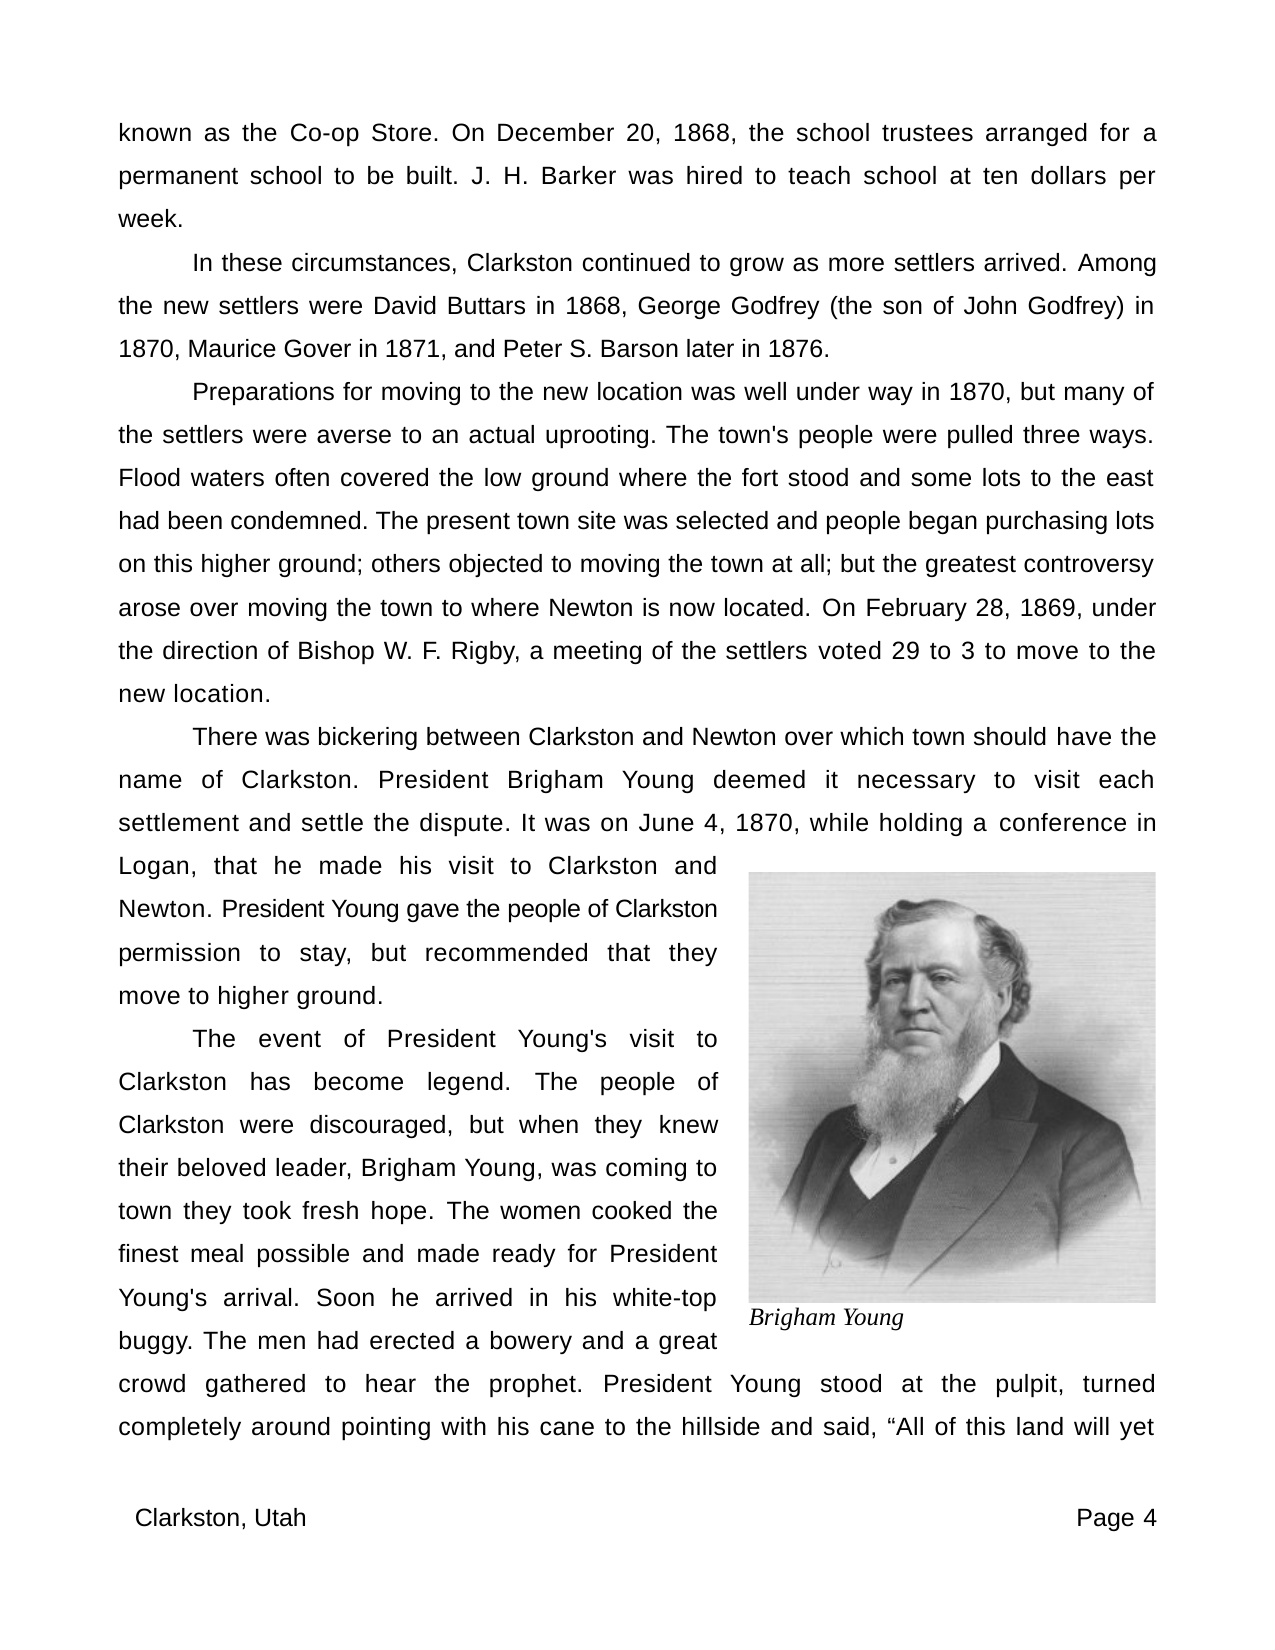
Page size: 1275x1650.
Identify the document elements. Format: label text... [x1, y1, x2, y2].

picture [748, 872, 1156, 1303]
text The event of President Young's visit to Clarkston has become legend. The people of Clarkston were discouraged, but when they knew their beloved leader, Brigham Young, was coming to town they took fresh hope. The women cooked the finest meal possible and made ready for President Young's arrival. Soon he arrived in his white-top buggy. The men had erected a bowery and a great crowd gathered to hear the prophet. President Young stood at the pulpit, turned completely around pointing with his cane to the hillside and said, “All of this land will yet [118, 1024, 1157, 1441]
text There was bickering between Clarkston and Newton over which town should have the name of Clarkston. President Brigham Young deemed it necessary to visit each settlement and settle the dispute. It was on June 4, 1870, while holding a conference in Logan, that he made his visit to Clarkston and Newton. President Young gave the people of Clarkston permission to stay, but recommended that they move to higher ground. [118, 722, 1157, 1009]
text Preparations for moving to the new location was well under way in 1870, but many of the settlers were averse to an actual uprooting. The town's people were pulled three ways. Flood waters often covered the low ground where the fort stood and some lots to the east had been condemned. The present town site was selected and people began purchasing lots on this higher ground; others objected to moving the town at all; but the greatest controversy arose over moving the town to where Newton is now located. On February 28, 1869, under the direction of Bishop W. F. Rigby, a meeting of the settlers voted 29 to 3 to move to the new location. [118, 377, 1157, 707]
text In these circumstances, Clarkston continued to grow as more settlers arrived. Among the new settlers were David Buttars in 1868, George Godfrey (the son of John Godfrey) in 1870, Maurice Gover in 1871, and Peter S. Barson later in 1876. [118, 247, 1157, 362]
text known as the Co-op Store. On December 20, 1868, the school trustees arranged for a permanent school to be built. J. H. Barker was hired to teach school at ten dollars per week. [118, 118, 1157, 233]
text Brigham Young [748, 1303, 1156, 1331]
